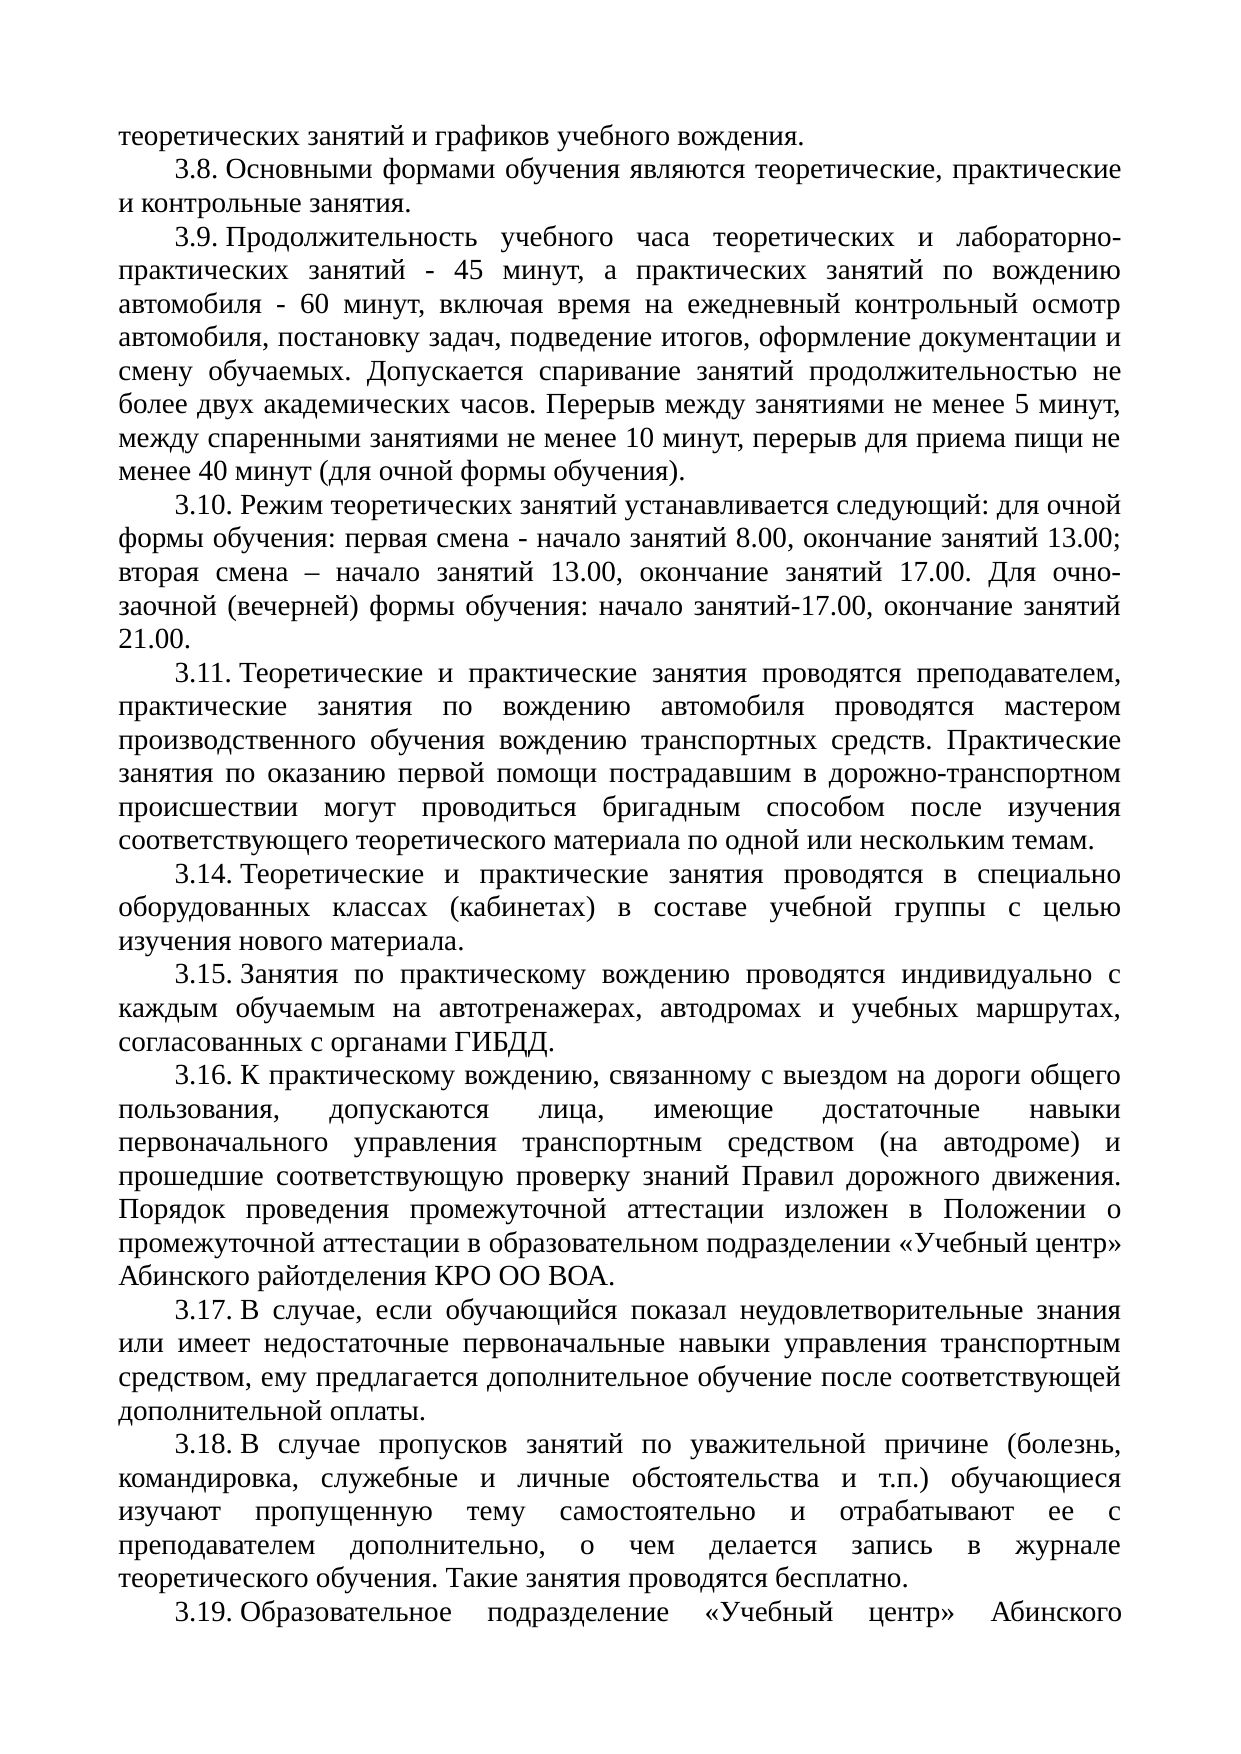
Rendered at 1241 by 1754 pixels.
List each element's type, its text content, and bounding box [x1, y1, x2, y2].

text 3.11. Теоретические и практические занятия проводятся преподавателем, практические занятия по вождению автомобиля проводятся мастером производственного обучения вождению транспортных средств. Практические занятия по оказанию первой помощи пострадавшим в дорожно-транспортном происшествии могут проводиться бригадным способом после изучения соответствующего теоретического материала по одной или нескольким темам. [118, 655, 1122, 856]
text 3.10. Режим теоретических занятий устанавливается следующий: для очной формы обучения: первая смена - начало занятий 8.00, окончание занятий 13.00; вторая смена – начало занятий 13.00, окончание занятий 17.00. Для очно-заочной (вечерней) формы обучения: начало занятий-17.00, окончание занятий 21.00. [118, 487, 1122, 655]
text 3.17. В случае, если обучающийся показал неудовлетворительные знания или имеет недостаточные первоначальные навыки управления транспортным средством, ему предлагается дополнительное обучение после соответствующей дополнительной оплаты. [118, 1292, 1122, 1426]
text теоретических занятий и графиков учебного вождения. [118, 118, 1122, 152]
text 3.14. Теоретические и практические занятия проводятся в специально оборудованных классах (кабинетах) в составе учебной группы с целью изучения нового материала. [118, 856, 1122, 957]
text 3.9. Продолжительность учебного часа теоретических и лабораторно-практических занятий - 45 минут, а практических занятий по вождению автомобиля - 60 минут, включая время на ежедневный контрольный осмотр автомобиля, постановку задач, подведение итогов, оформление документации и смену обучаемых. Допускается спаривание занятий продолжительностью не более двух академических часов. Перерыв между занятиями не менее 5 минут, между спаренными занятиями не менее 10 минут, перерыв для приема пищи не менее 40 минут (для очной формы обучения). [118, 219, 1122, 487]
text 3.18. В случае пропусков занятий по уважительной причине (болезнь, командировка, служебные и личные обстоятельства и т.п.) обучающиеся изучают пропущенную тему самостоятельно и отрабатывают ее с преподавателем дополнительно, о чем делается запись в журнале теоретического обучения. Такие занятия проводятся бесплатно. [118, 1426, 1122, 1594]
text 3.19. Образовательное подразделение «Учебный центр» Абинского [118, 1594, 1122, 1627]
text 3.15. Занятия по практическому вождению проводятся индивидуально с каждым обучаемым на автотренажерах, автодромах и учебных маршрутах, согласованных с органами ГИБДД. [118, 957, 1122, 1057]
text 3.8. Основными формами обучения являются теоретические, практические и контрольные занятия. [118, 152, 1122, 219]
text 3.16. К практическому вождению, связанному с выездом на дороги общего пользования, допускаются лица, имеющие достаточные навыки первоначального управления транспортным средством (на автодроме) и прошедшие соответствующую проверку знаний Правил дорожного движения. Порядок проведения промежуточной аттестации изложен в Положении о промежуточной аттестации в образовательном подразделении «Учебный центр» Абинского райотделения КРО ОО ВОА. [118, 1057, 1122, 1292]
